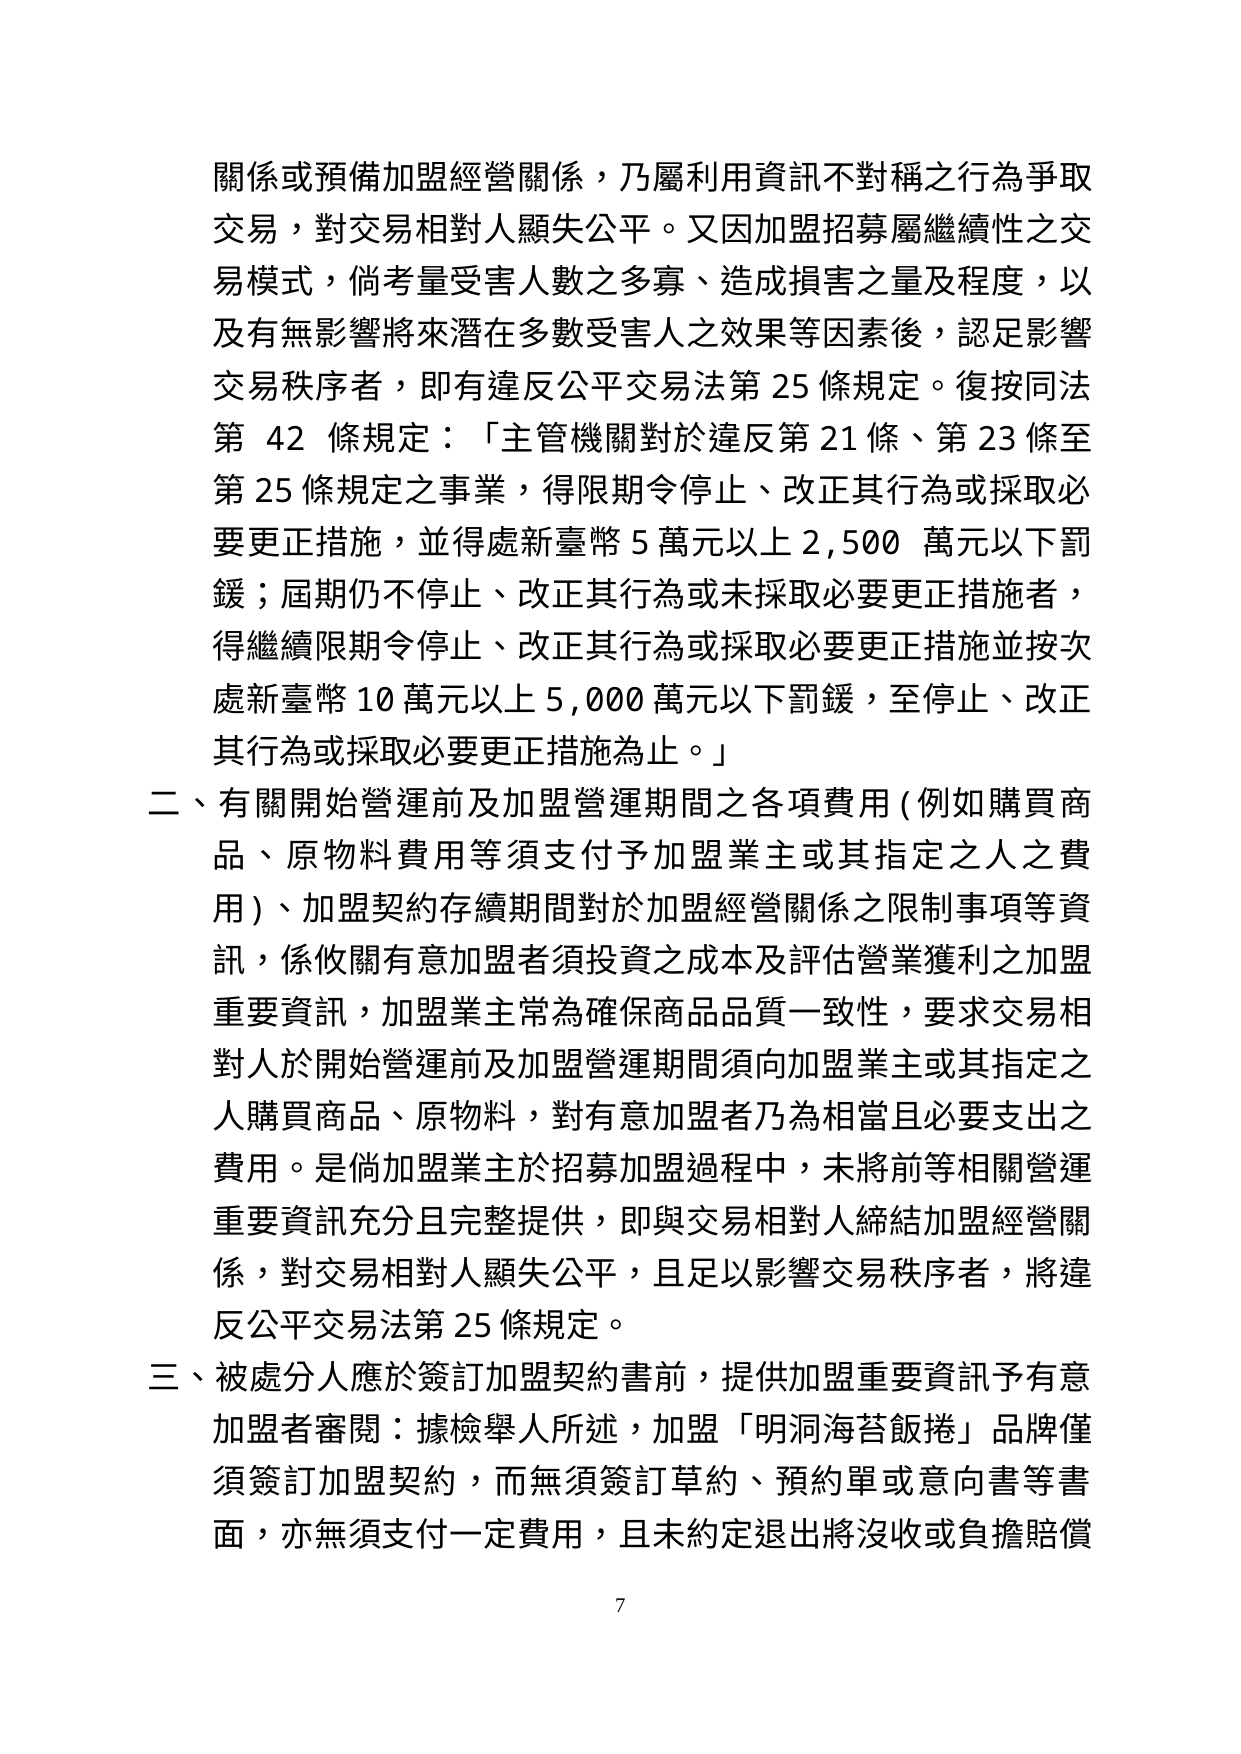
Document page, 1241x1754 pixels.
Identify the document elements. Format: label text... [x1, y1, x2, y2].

text 三、被處分人應於簽訂加盟契約書前，提供加盟重要資訊予有意加盟者審閱：據檢舉人所述，加盟「明洞海苔飯捲」品牌僅須簽訂加盟契約，而無須簽訂草約、預約單或意向書等書面，亦無須支付一定費用，且未約定退出將沒收或負擔賠償 [148, 1348, 1092, 1557]
text 關係或預備加盟經營關係，乃屬利用資訊不對稱之行為爭取交易，對交易相對人顯失公平。又因加盟招募屬繼續性之交易模式，倘考量受害人數之多寡、造成損害之量及程度，以及有無影響將來潛在多數受害人之效果等因素後，認足影響交易秩序者，即有違反公平交易法第25條規定。復按同法第 42 條規定：「主管機關對於違反第21條、第23條至第25條規定之事業，得限期令停止、改正其行為或採取必要更正措施，並得處新臺幣5萬元以上2,500 萬元以下罰鍰；屆期仍不停止、改正其行為或未採取必要更正措施者，得繼續限期令停止、改正其行為或採取必要更正措施並按次處新臺幣10萬元以上5,000萬元以下罰鍰，至停止、改正其行為或採取必要更正措施為止。」 [148, 148, 1092, 774]
text 二、有關開始營運前及加盟營運期間之各項費用(例如購買商品、原物料費用等須支付予加盟業主或其指定之人之費用)、加盟契約存續期間對於加盟經營關係之限制事項等資訊，係攸關有意加盟者須投資之成本及評估營業獲利之加盟重要資訊，加盟業主常為確保商品品質一致性，要求交易相對人於開始營運前及加盟營運期間須向加盟業主或其指定之人購買商品、原物料，對有意加盟者乃為相當且必要支出之費用。是倘加盟業主於招募加盟過程中，未將前等相關營運重要資訊充分且完整提供，即與交易相對人締結加盟經營關係，對交易相對人顯失公平，且足以影響交易秩序者，將違反公平交易法第25條規定。 [148, 774, 1092, 1348]
